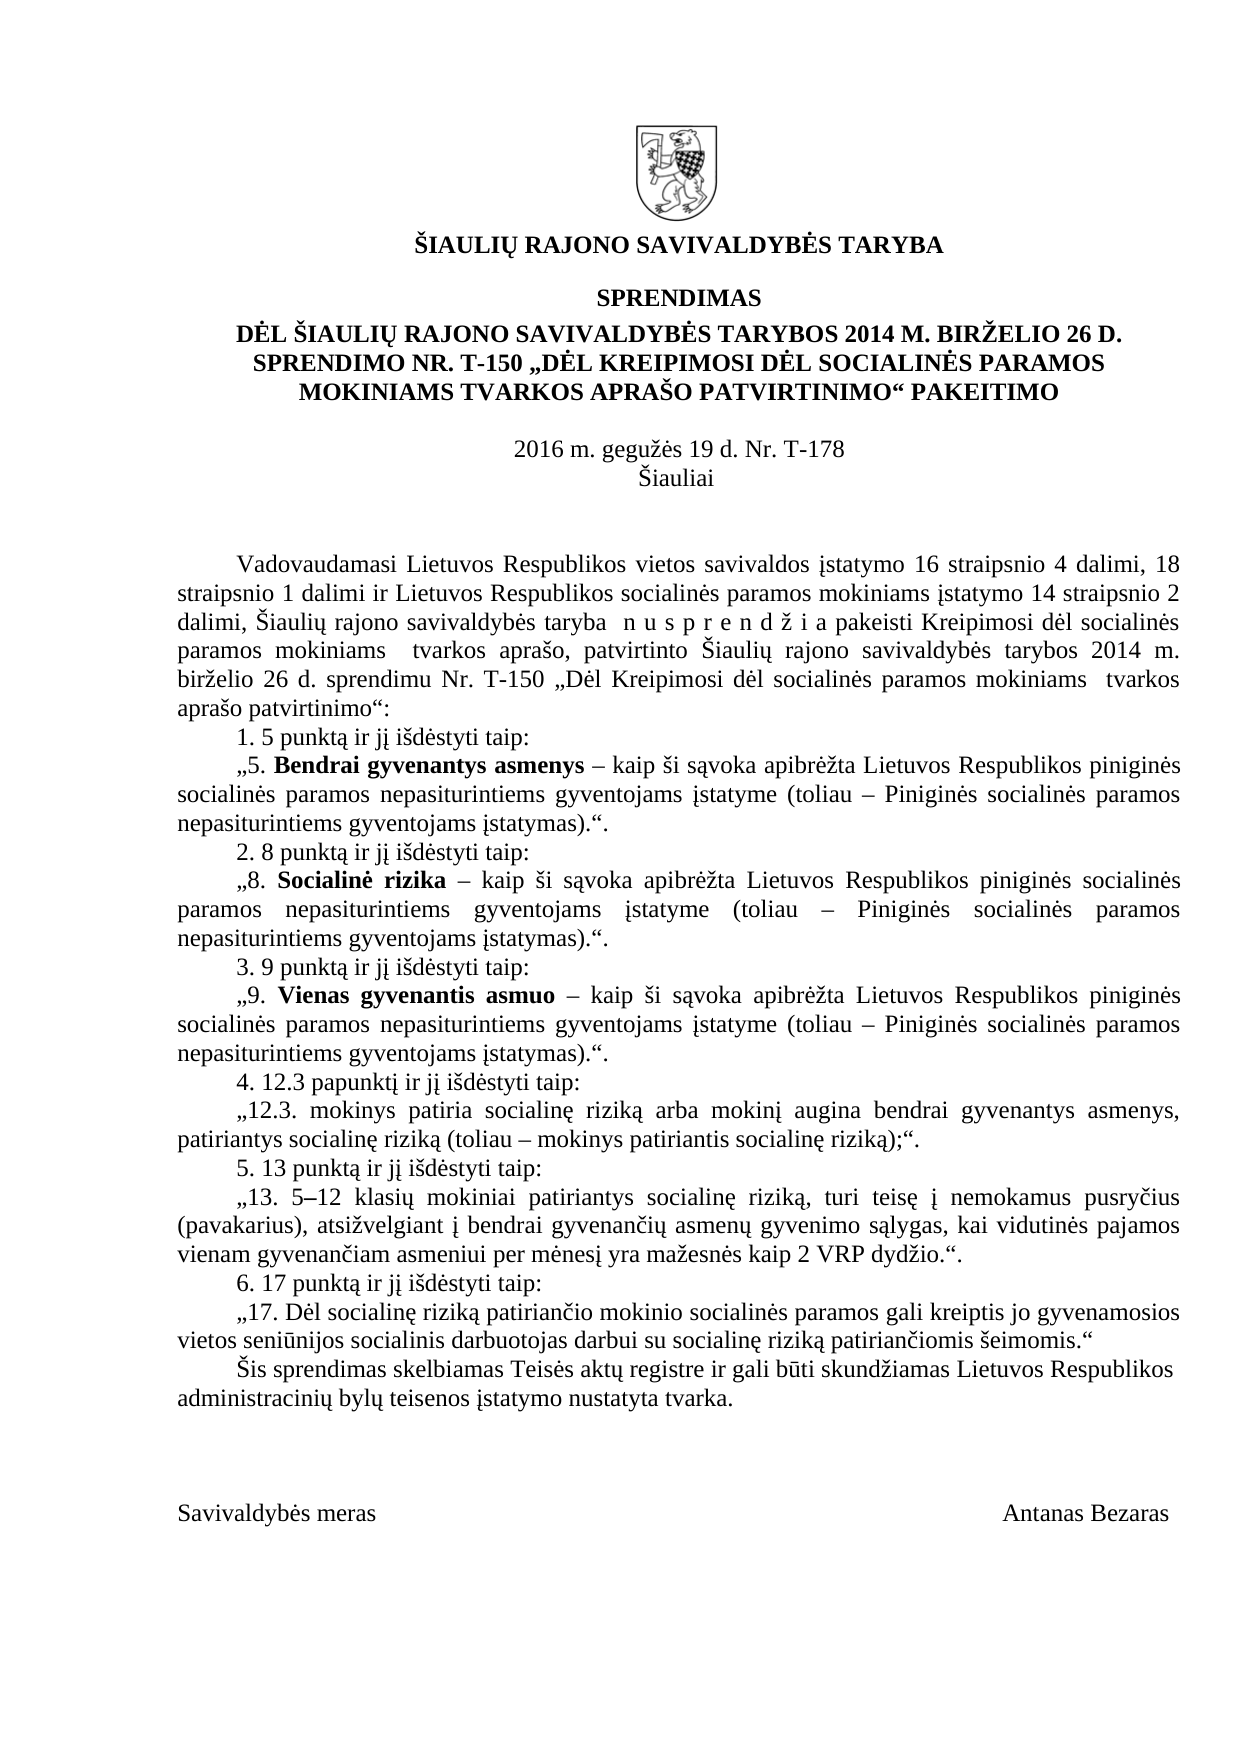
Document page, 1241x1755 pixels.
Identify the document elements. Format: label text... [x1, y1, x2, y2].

text 1. 5 punktą ir jį išdėstyti taip: [177, 722, 1181, 750]
text „5. Bendrai gyvenantys asmenys – kaip ši sąvoka apibrėžta Lietuvos Respublikos piniginės socialinės paramos nepasiturintiems gyventojams įstatyme (toliau – Piniginės socialinės paramos nepasiturintiems gyventojams įstatymas).“. [177, 750, 1181, 837]
text 2. 8 punktą ir jį išdėstyti taip: [177, 837, 1181, 865]
text ŠIAULIŲ RAJONO SAVIVALDYBĖS TARYBA [177, 230, 1181, 259]
text Šis sprendimas skelbiamas Teisės aktų registre ir gali būti skundžiamas Lietuvos Respublikos administracinių bylų teisenos įstatymo nustatyta tvarka. [177, 1354, 1181, 1412]
text 5. 13 punktą ir jį išdėstyti taip: [177, 1153, 1181, 1182]
text SPRENDIMAS [177, 283, 1181, 312]
text Vadovaudamasi Lietuvos Respublikos vietos savivaldos įstatymo 16 straipsnio 4 dalimi, 18 straipsnio 1 dalimi ir Lietuvos Respublikos socialinės paramos mokiniams įstatymo 14 straipsnio 2 dalimi, Šiaulių rajono savivaldybės taryba n u s p r e n d ž i a pakeisti Kreipimosi dėl socialinės paramos mokiniams tvarkos aprašo, patvirtinto Šiaulių rajono savivaldybės tarybos 2014 m. birželio 26 d. sprendimu Nr. T-150 „Dėl Kreipimosi dėl socialinės paramos mokiniams tvarkos aprašo patvirtinimo“: [177, 549, 1181, 722]
text „12.3. mokinys patiria socialinę riziką arba mokinį augina bendrai gyvenantys asmenys, patiriantys socialinę riziką (toliau – mokinys patiriantis socialinę riziką);“. [177, 1095, 1181, 1153]
text „13. 5–12 klasių mokiniai patiriantys socialinę riziką, turi teisę į nemokamus pusryčius (pavakarius), atsižvelgiant į bendrai gyvenančių asmenų gyvenimo sąlygas, kai vidutinės pajamos vienam gyvenančiam asmeniui per mėnesį yra mažesnės kaip 2 VRP dydžio.“. [177, 1182, 1181, 1268]
text 6. 17 punktą ir jį išdėstyti taip: [177, 1268, 1181, 1297]
text Šiauliai [177, 463, 1181, 492]
text DĖL ŠIAULIŲ RAJONO SAVIVALDYBĖS TARYBOS 2014 M. BIRŽELIO 26 D. SPRENDIMO NR. T-150 „DĖL KREIPIMOSI DĖL SOCIALINĖS PARAMOS MOKINIAMS TVARKOS APRAŠO PATVIRTINIMO“ PAKEITIMO [177, 319, 1181, 405]
text „9. Vienas gyvenantis asmuo – kaip ši sąvoka apibrėžta Lietuvos Respublikos piniginės socialinės paramos nepasiturintiems gyventojams įstatyme (toliau – Piniginės socialinės paramos nepasiturintiems gyventojams įstatymas).“. [177, 980, 1181, 1067]
text 3. 9 punktą ir jį išdėstyti taip: [236, 952, 1181, 980]
text „8. Socialinė rizika – kaip ši sąvoka apibrėžta Lietuvos Respublikos piniginės socialinės paramos nepasiturintiems gyventojams įstatyme (toliau – Piniginės socialinės paramos nepasiturintiems gyventojams įstatymas).“. [177, 865, 1181, 952]
text 4. 12.3 papunktį ir jį išdėstyti taip: [236, 1067, 1181, 1095]
text „17. Dėl socialinę riziką patiriančio mokinio socialinės paramos gali kreiptis jo gyvenamosios vietos seniūnijos socialinis darbuotojas darbui su socialinę riziką patiriančiomis šeimomis.“ [177, 1297, 1181, 1354]
text 2016 m. gegužės 19 d. Nr. T-178 [177, 434, 1181, 463]
text Savivaldybės meras Antanas Bezaras [177, 1498, 1181, 1527]
